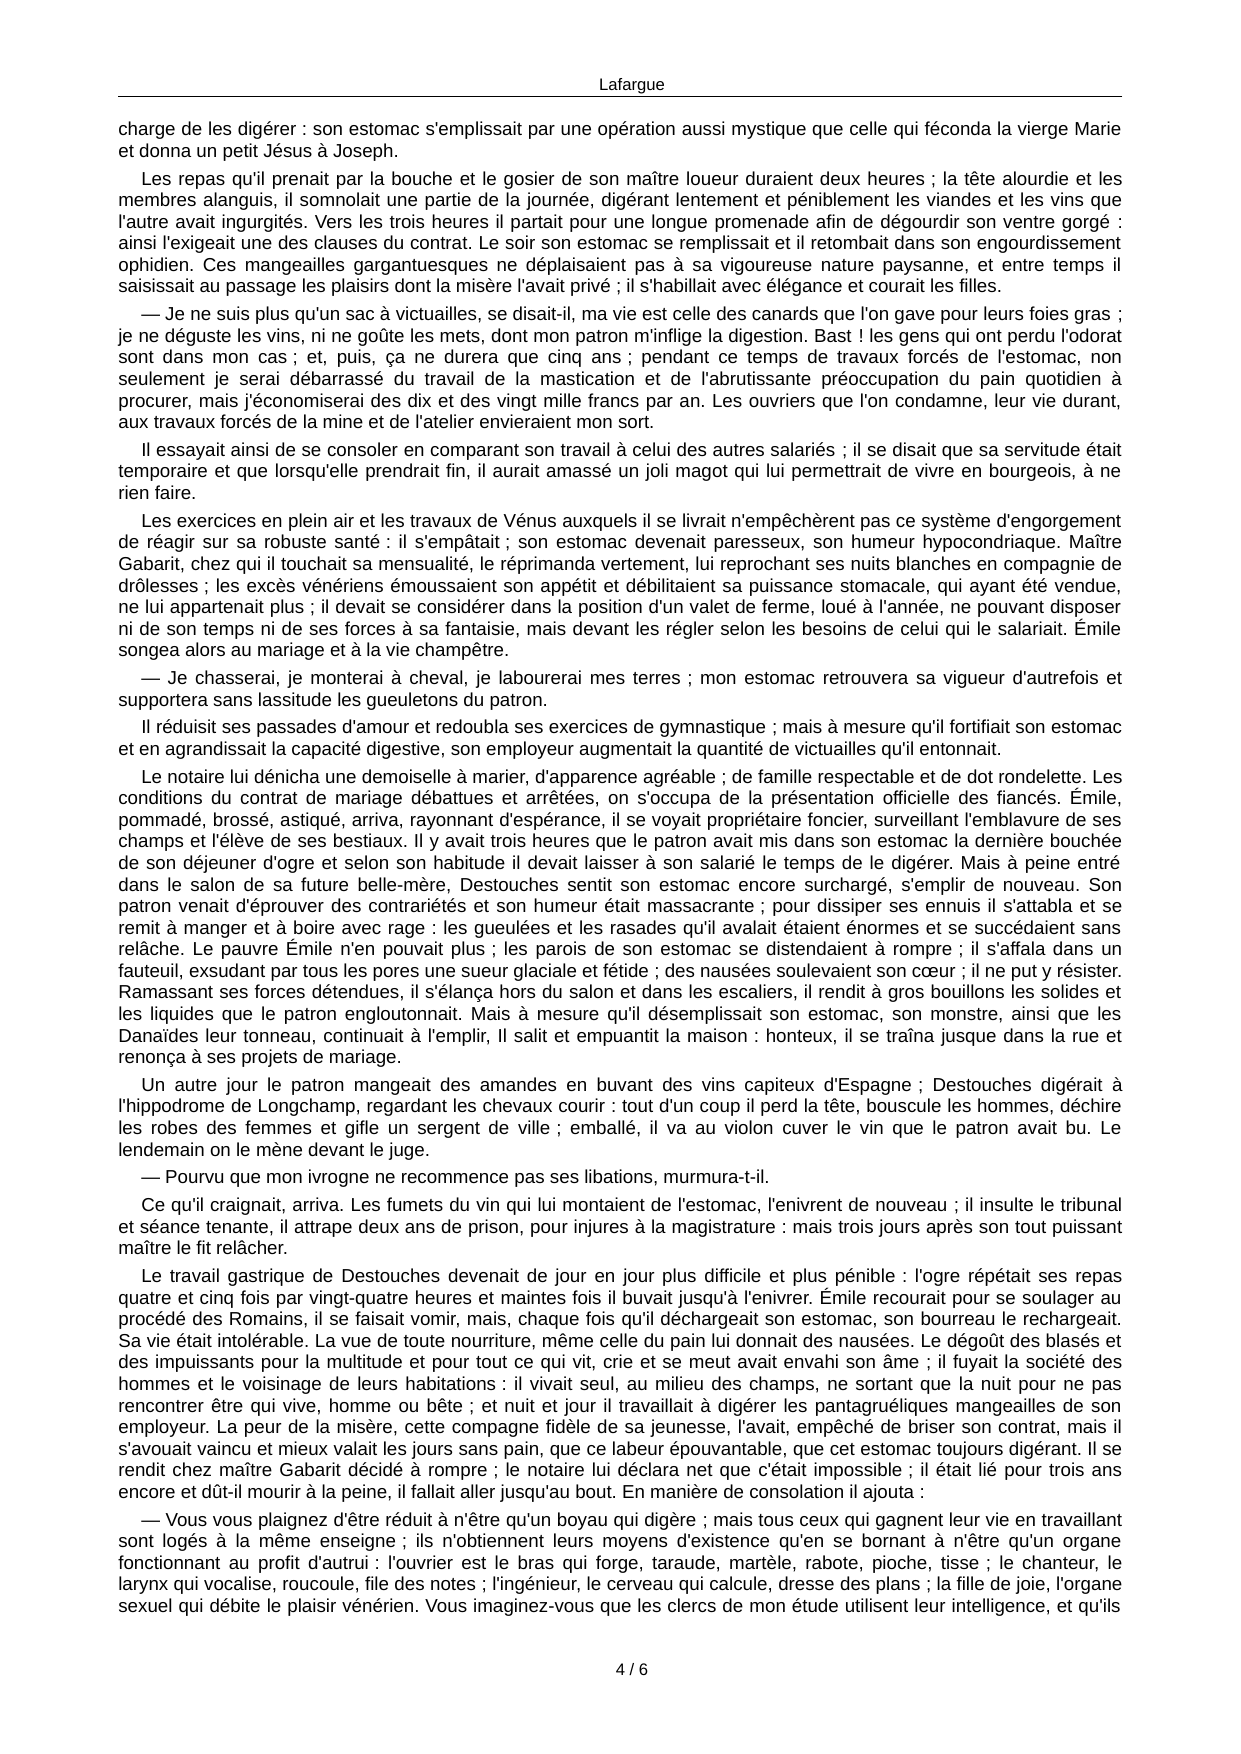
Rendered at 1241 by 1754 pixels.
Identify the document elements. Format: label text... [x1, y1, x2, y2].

text charge de les digérer : son estomac s'emplissait par une opération aussi mystique que celle qui féconda la vierge Marie et donna un petit Jésus à Joseph. [118, 118, 1122, 161]
text — Pourvu que mon ivrogne ne recommence pas ses libations, murmura-t-il. [118, 1166, 1122, 1188]
text Ce qu'il craignait, arriva. Les fumets du vin qui lui montaient de l'estomac, l'enivrent de nouveau ; il insulte le tribunal et séance tenante, il attrape deux ans de prison, pour injures à la magistrature : mais trois jours après son tout puissant maître le fit relâcher. [118, 1194, 1122, 1259]
text Les exercices en plein air et les travaux de Vénus auxquels il se livrait n'empêchèrent pas ce système d'engorgement de réagir sur sa robuste santé : il s'empâtait ; son estomac devenait paresseux, son humeur hypocondriaque. Maître Gabarit, chez qui il touchait sa mensualité, le réprimanda vertement, lui reprochant ses nuits blanches en compagnie de drôlesses ; les excès vénériens émoussaient son appétit et débilitaient sa puissance stomacale, qui ayant été vendue, ne lui appartenait plus ; il devait se considérer dans la position d'un valet de ferme, loué à l'année, ne pouvant disposer ni de son temps ni de ses forces à sa fantaisie, mais devant les régler selon les besoins de celui qui le salariait. Émile songea alors au mariage et à la vie champêtre. [118, 510, 1122, 661]
text Les repas qu'il prenait par la bouche et le gosier de son maître loueur duraient deux heures ; la tête alourdie et les membres alanguis, il somnolait une partie de la journée, digérant lentement et péniblement les viandes et les vins que l'autre avait ingurgités. Vers les trois heures il partait pour une longue promenade afin de dégourdir son ventre gorgé : ainsi l'exigeait une des clauses du contrat. Le soir son estomac se remplissait et il retombait dans son engourdissement ophidien. Ces mangeailles gargantuesques ne déplaisaient pas à sa vigoureuse nature paysanne, et entre temps il saisissait au passage les plaisirs dont la misère l'avait privé ; il s'habillait avec élégance et courait les filles. [118, 167, 1122, 297]
text Il réduisit ses passades d'amour et redoubla ses exercices de gymnastique ; mais à mesure qu'il fortifiait son estomac et en agrandissait la capacité digestive, son employeur augmentait la quantité de victuailles qu'il entonnait. [118, 716, 1122, 759]
text — Je ne suis plus qu'un sac à victuailles, se disait-il, ma vie est celle des canards que l'on gave pour leurs foies gras ; je ne déguste les vins, ni ne goûte les mets, dont mon patron m'inflige la digestion. Bast ! les gens qui ont perdu l'odorat sont dans mon cas ; et, puis, ça ne durera que cinq ans ; pendant ce temps de travaux forcés de l'estomac, non seulement je serai débarrassé du travail de la mastication et de l'abrutissante préoccupation du pain quotidien à procurer, mais j'économiserai des dix et des vingt mille francs par an. Les ouvriers que l'on condamne, leur vie durant, aux travaux forcés de la mine et de l'atelier envieraient mon sort. [118, 303, 1122, 432]
text — Je chasserai, je monterai à cheval, je labourerai mes terres ; mon estomac retrouvera sa vigueur d'autrefois et supportera sans lassitude les gueuletons du patron. [118, 667, 1122, 710]
text Le travail gastrique de Destouches devenait de jour en jour plus difficile et plus pénible : l'ogre répétait ses repas quatre et cinq fois par vingt-quatre heures et maintes fois il buvait jusqu'à l'enivrer. Émile recourait pour se soulager au procédé des Romains, il se faisait vomir, mais, chaque fois qu'il déchargeait son estomac, son bourreau le rechargeait. Sa vie était intolérable. La vue de toute nourriture, même celle du pain lui donnait des nausées. Le dégoût des blasés et des impuissants pour la multitude et pour tout ce qui vit, crie et se meut avait envahi son âme ; il fuyait la société des hommes et le voisinage de leurs habitations : il vivait seul, au milieu des champs, ne sortant que la nuit pour ne pas rencontrer être qui vive, homme ou bête ; et nuit et jour il travaillait à digérer les pantagruéliques mangeailles de son employeur. La peur de la misère, cette compagne fidèle de sa jeunesse, l'avait, empêché de briser son contrat, mais il s'avouait vaincu et mieux valait les jours sans pain, que ce labeur épouvantable, que cet estomac toujours digérant. Il se rendit chez maître Gabarit décidé à rompre ; le notaire lui déclara net que c'était impossible ; il était lié pour trois ans encore et dût-il mourir à la peine, il fallait aller jusqu'au bout. En manière de consolation il ajouta : [118, 1265, 1122, 1502]
text Un autre jour le patron mangeait des amandes en buvant des vins capiteux d'Espagne ; Destouches digérait à l'hippodrome de Longchamp, regardant les chevaux courir : tout d'un coup il perd la tête, bouscule les hommes, déchire les robes des femmes et gifle un sergent de ville ; emballé, il va au violon cuver le vin que le patron avait bu. Le lendemain on le mène devant le juge. [118, 1074, 1122, 1160]
text — Vous vous plaignez d'être réduit à n'être qu'un boyau qui digère ; mais tous ceux qui gagnent leur vie en travaillant sont logés à la même enseigne ; ils n'obtiennent leurs moyens d'existence qu'en se bornant à n'être qu'un organe fonctionnant au profit d'autrui : l'ouvrier est le bras qui forge, taraude, martèle, rabote, pioche, tisse ; le chanteur, le larynx qui vocalise, roucoule, file des notes ; l'ingénieur, le cerveau qui calcule, dresse des plans ; la fille de joie, l'organe sexuel qui débite le plaisir vénérien. Vous imaginez-vous que les clercs de mon étude utilisent leur intelligence, et qu'ils [118, 1508, 1122, 1616]
text Le notaire lui dénicha une demoiselle à marier, d'apparence agréable ; de famille respectable et de dot rondelette. Les conditions du contrat de mariage débattues et arrêtées, on s'occupa de la présentation officielle des fiancés. Émile, pommadé, brossé, astiqué, arriva, rayonnant d'espérance, il se voyait propriétaire foncier, surveillant l'emblavure de ses champs et l'élève de ses bestiaux. Il y avait trois heures que le patron avait mis dans son estomac la dernière bouchée de son déjeuner d'ogre et selon son habitude il devait laisser à son salarié le temps de le digérer. Mais à peine entré dans le salon de sa future belle-mère, Destouches sentit son estomac encore surchargé, s'emplir de nouveau. Son patron venait d'éprouver des contrariétés et son humeur était massacrante ; pour dissiper ses ennuis il s'attabla et se remit à manger et à boire avec rage : les gueulées et les rasades qu'il avalait étaient énormes et se succédaient sans relâche. Le pauvre Émile n'en pouvait plus ; les parois de son estomac se distendaient à rompre ; il s'affala dans un fauteuil, exsudant par tous les pores une sueur glaciale et fétide ; des nausées soulevaient son cœur ; il ne put y résister. Ramassant ses forces détendues, il s'élança hors du salon et dans les escaliers, il rendit à gros bouillons les solides et les liquides que le patron engloutonnait. Mais à mesure qu'il désemplissait son estomac, son monstre, ainsi que les Danaïdes leur tonneau, continuait à l'emplir, Il salit et empuantit la maison : honteux, il se traîna jusque dans la rue et renonça à ses projets de mariage. [118, 766, 1122, 1067]
text Il essayait ainsi de se consoler en comparant son travail à celui des autres salariés ; il se disait que sa servitude était temporaire et que lorsqu'elle prendrait fin, il aurait amassé un joli magot qui lui permettrait de vivre en bourgeois, à ne rien faire. [118, 439, 1122, 503]
